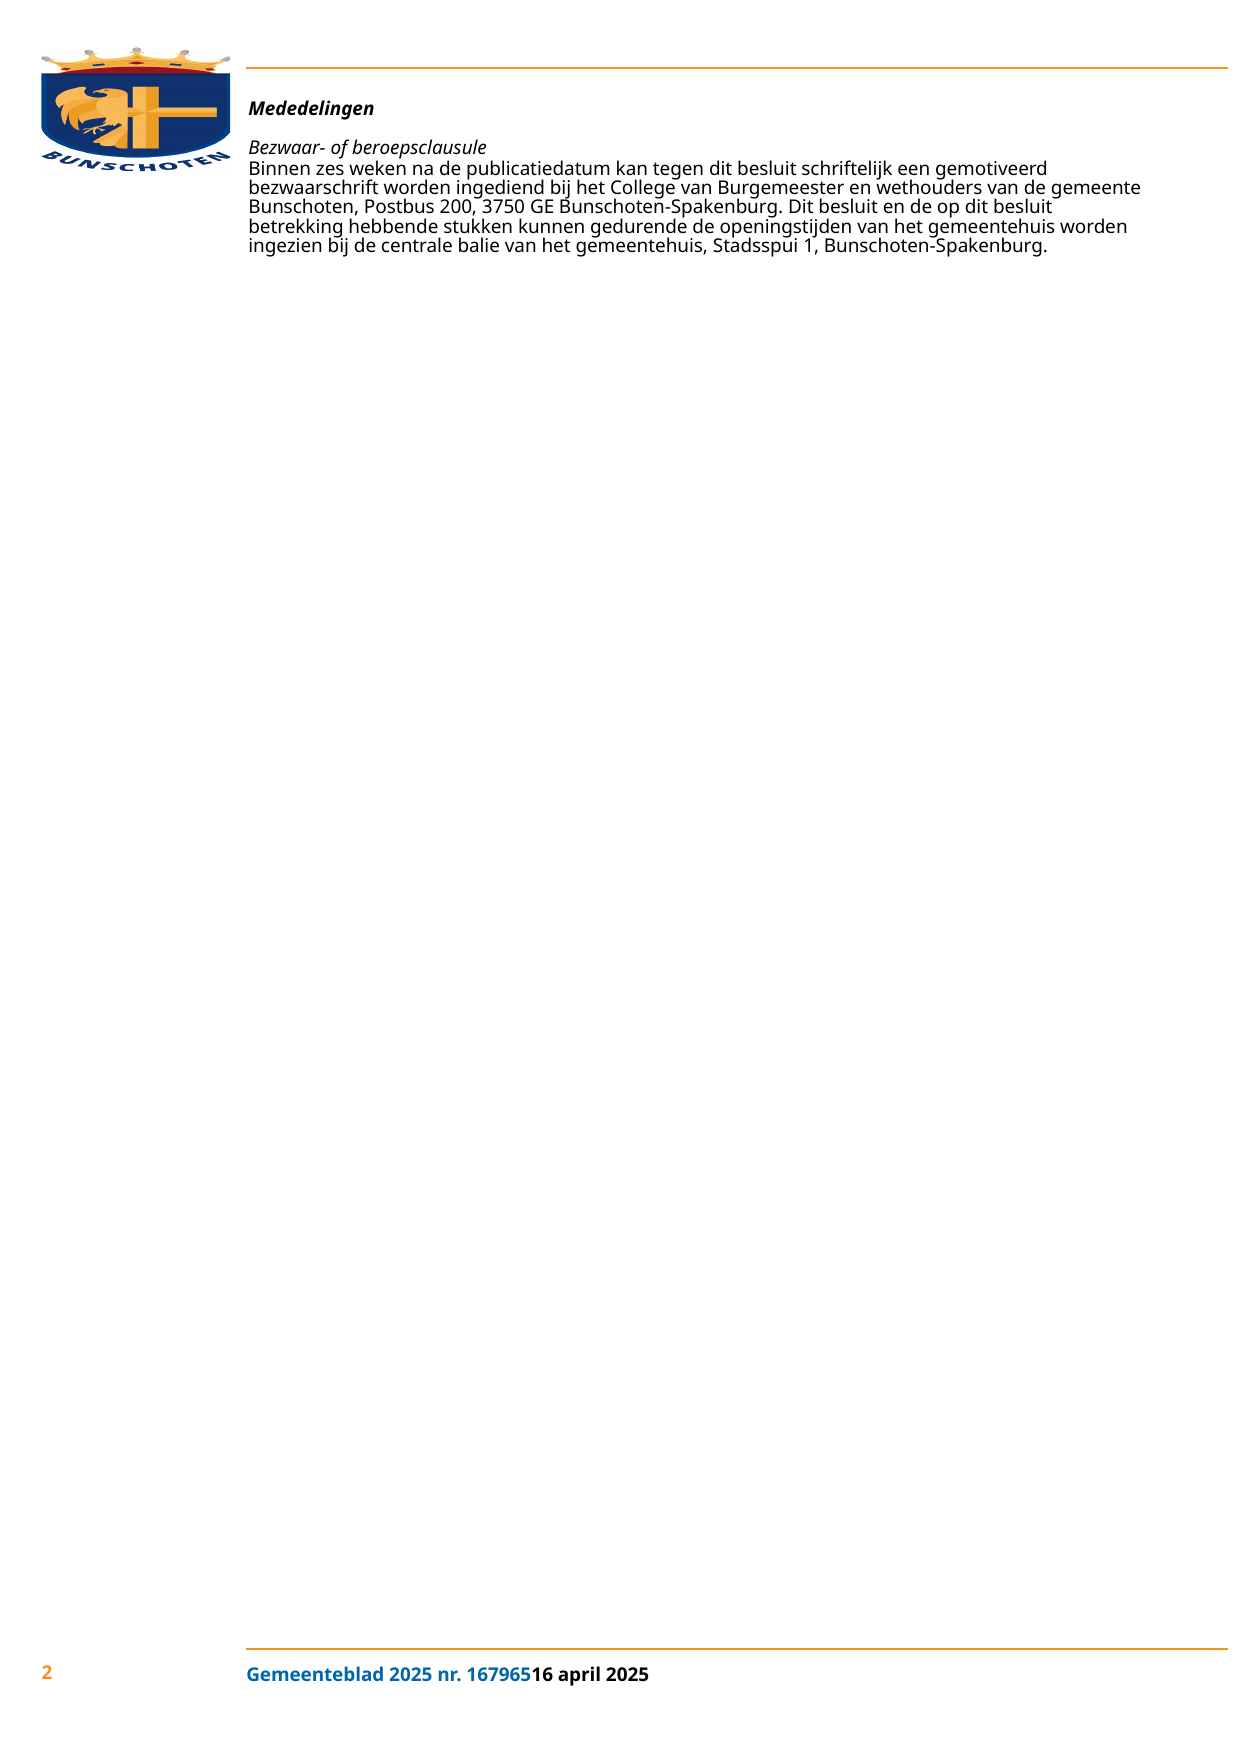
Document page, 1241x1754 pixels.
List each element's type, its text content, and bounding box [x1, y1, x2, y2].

picture [41, 47, 231, 172]
text Bezwaar- of beroepsclausule [248, 134, 1152, 160]
text Mededelingen [248, 95, 1152, 121]
text Binnen zes weken na de publicatiedatum kan tegen dit besluit schriftelijk een gemotiveerd bezwaarschrift worden ingediend bij het College van Burgemeester en wethouders van de gemeente Bunschoten, Postbus 200, 3750 GE Bunschoten-Spakenburg. Dit besluit en de op dit besluit betrekking hebbende stukken kunnen gedurende de openingstijden van het gemeentehuis worden ingezien bij de centrale balie van het gemeentehuis, Stadsspui 1, Bunschoten-Spakenburg. [248, 160, 1152, 256]
